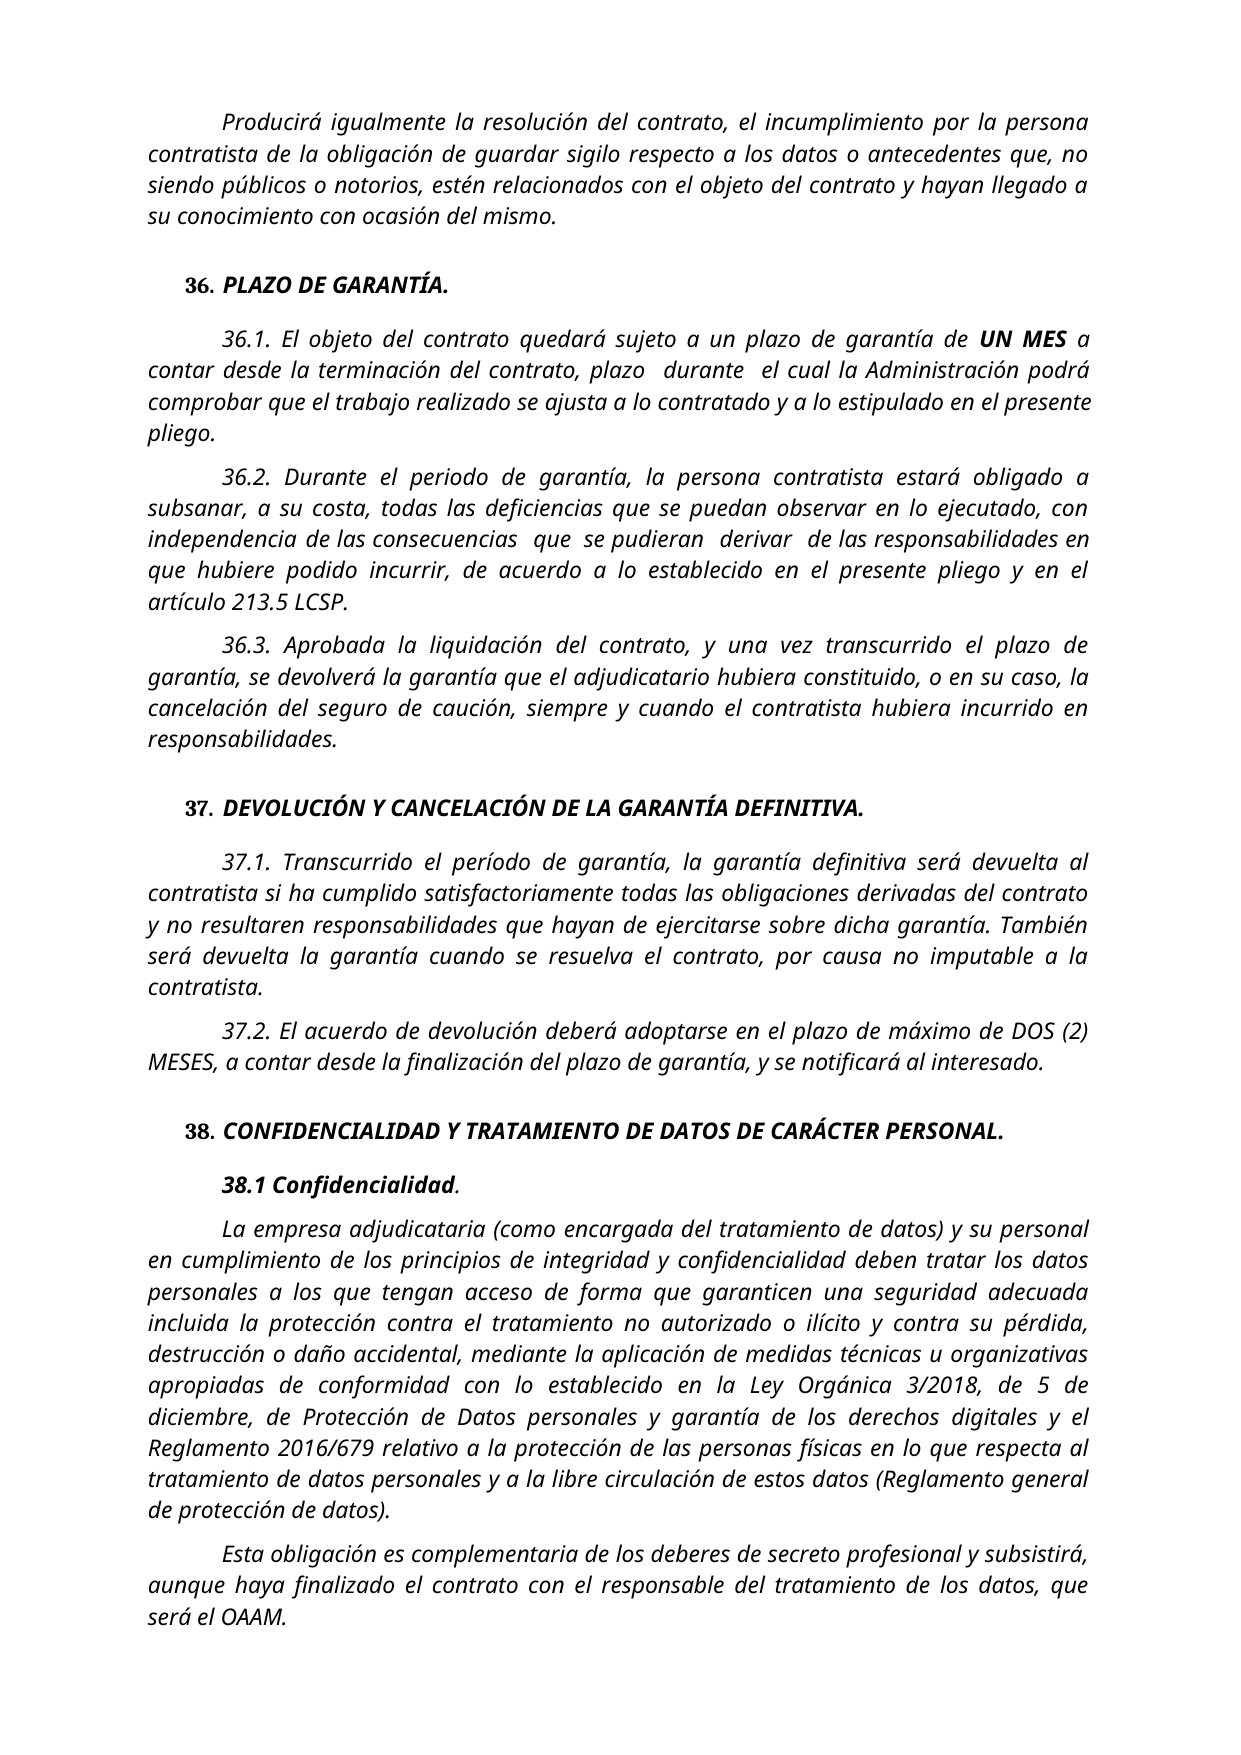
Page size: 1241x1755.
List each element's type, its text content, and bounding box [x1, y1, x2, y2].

text 37.1. Transcurrido el período de garantía, la garantía definitiva será devuelta al contratista si ha cumplido satisfactoriamente todas las obligaciones derivadas del contrato y no resultaren responsabilidades que hayan de ejercitarse sobre dicha garantía. También será devuelta la garantía cuando se resuelva el contrato, por causa no imputable a la contratista. [148, 846, 1093, 1002]
list CONFIDENCIALIDAD Y TRATAMIENTO DE DATOS DE CARÁCTER PERSONAL. [185, 1115, 1093, 1146]
text Esta obligación es complementaria de los deberes de secreto profesional y subsistirá, aunque haya finalizado el contrato con el responsable del tratamiento de los datos, que será el OAAM. [148, 1538, 1093, 1632]
text 38.1 Confidencialidad. [148, 1169, 1093, 1200]
list PLAZO DE GARANTÍA. [185, 269, 1093, 300]
list DEVOLUCIÓN Y CANCELACIÓN DE LA GARANTÍA DEFINITIVA. [185, 792, 1093, 823]
text 36.1. El objeto del contrato quedará sujeto a un plazo de garantía de UN MES a contar desde la terminación del contrato, plazo durante el cual la Administración podrá comprobar que el trabajo realizado se ajusta a lo contratado y a lo estipulado en el presente pliego. [148, 323, 1093, 448]
text 36.3. Aprobada la liquidación del contrato, y una vez transcurrido el plazo de garantía, se devolverá la garantía que el adjudicatario hubiera constituido, o en su caso, la cancelación del seguro de caución, siempre y cuando el contratista hubiera incurrido en responsabilidades. [148, 629, 1093, 754]
text Producirá igualmente la resolución del contrato, el incumplimiento por la persona contratista de la obligación de guardar sigilo respecto a los datos o antecedentes que, no siendo públicos o notorios, estén relacionados con el objeto del contrato y hayan llegado a su conocimiento con ocasión del mismo. [148, 106, 1093, 231]
text 36.2. Durante el periodo de garantía, la persona contratista estará obligado a subsanar, a su costa, todas las deficiencias que se puedan observar en lo ejecutado, con independencia de las consecuencias que se pudieran derivar de las responsabilidades en que hubiere podido incurrir, de acuerdo a lo establecido en el presente pliego y en el artículo 213.5 LCSP. [148, 461, 1093, 617]
text 37.2. El acuerdo de devolución deberá adoptarse en el plazo de máximo de DOS (2) MESES, a contar desde la finalización del plazo de garantía, y se notificará al interesado. [148, 1015, 1093, 1077]
text La empresa adjudicataria (como encargada del tratamiento de datos) y su personal en cumplimiento de los principios de integridad y confidencialidad deben tratar los datos personales a los que tengan acceso de forma que garanticen una seguridad adecuada incluida la protección contra el tratamiento no autorizado o ilícito y contra su pérdida, destrucción o daño accidental, mediante la aplicación de medidas técnicas u organizativas apropiadas de conformidad con lo establecido en la Ley Orgánica 3/2018, de 5 de diciembre, de Protección de Datos personales y garantía de los derechos digitales y el Reglamento 2016/679 relativo a la protección de las personas físicas en lo que respecta al tratamiento de datos personales y a la libre circulación de estos datos (Reglamento general de protección de datos). [148, 1213, 1093, 1525]
